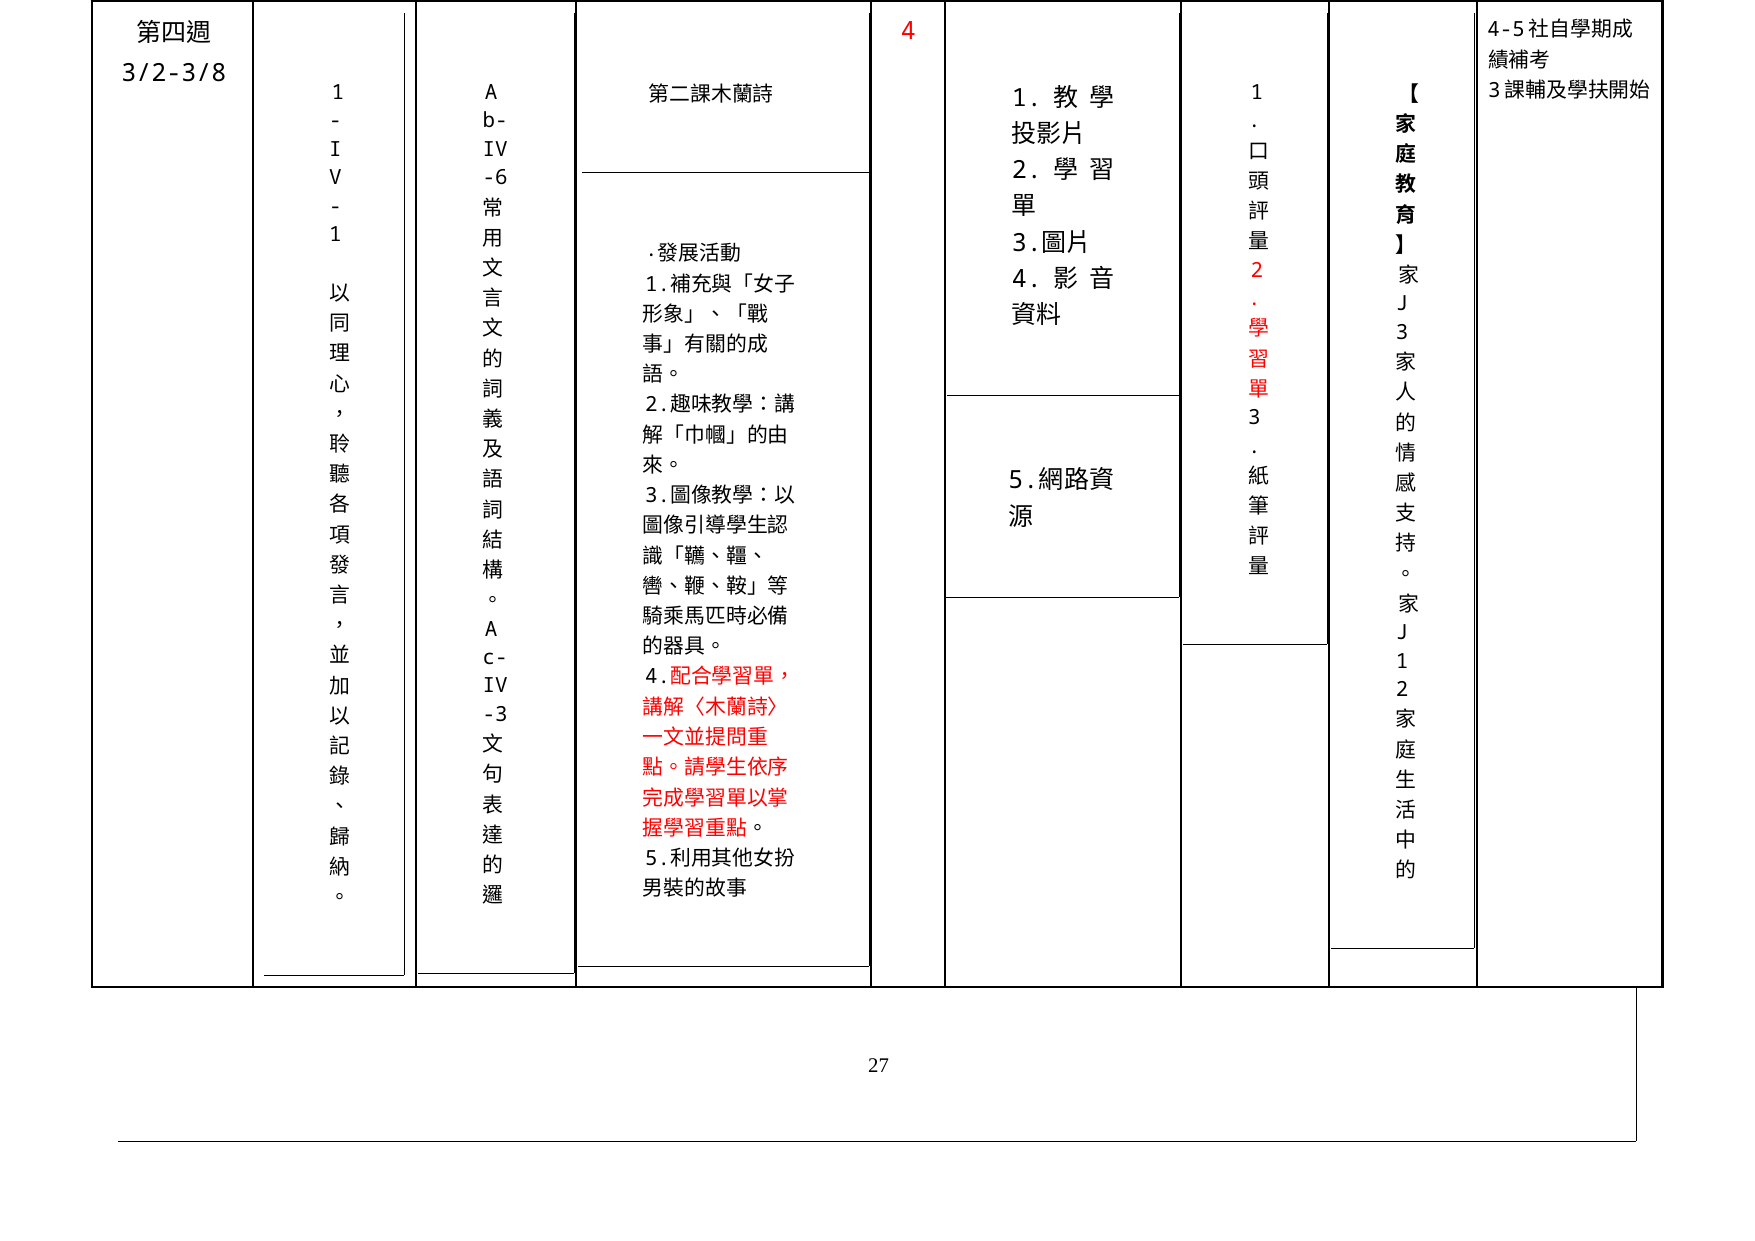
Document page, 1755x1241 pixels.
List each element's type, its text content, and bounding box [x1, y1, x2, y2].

table_cell 1.口頭評量 2.學習單 3.紙筆評量 [1182, 2, 1328, 986]
table_cell 第二課木蘭詩 ‧發展活動 1.補充與「女子形象」、「戰事」有關的成語。 2.趣味教學：講解「巾幗」的由來。 3.圖像教學：以圖像引導學生認識「韉、韁、轡、鞭、鞍」等騎乘馬匹時必備的器具。 4.配合學習單，講解〈木蘭詩〉一文並提問重點。請學生依序完成學習單以掌握學習重點。 5.利用其他女扮男裝的故事 [577, 2, 870, 986]
table_cell 第四週 3/2-3/8 [93, 2, 252, 986]
table_cell Ab-IV-6 常用文言文的詞義及語詞結構。 Ac-IV-3 文句表達的邏 [417, 2, 575, 986]
table_cell 4 [872, 2, 944, 986]
table_cell 1.教學投影片 2.學習單 3.圖片 4.影音資料 5.網路資源 [946, 2, 1180, 986]
table_cell 1-IV-1 以同理心，聆聽各項發言，並加以記錄、歸納。 [254, 2, 415, 986]
table_cell 【家庭教育】 家J3 家人的情感支持。 家J12 家庭生活中的 [1330, 2, 1476, 986]
table_cell 4-5社自學期成績補考 3課輔及學扶開始 [1478, 2, 1661, 986]
